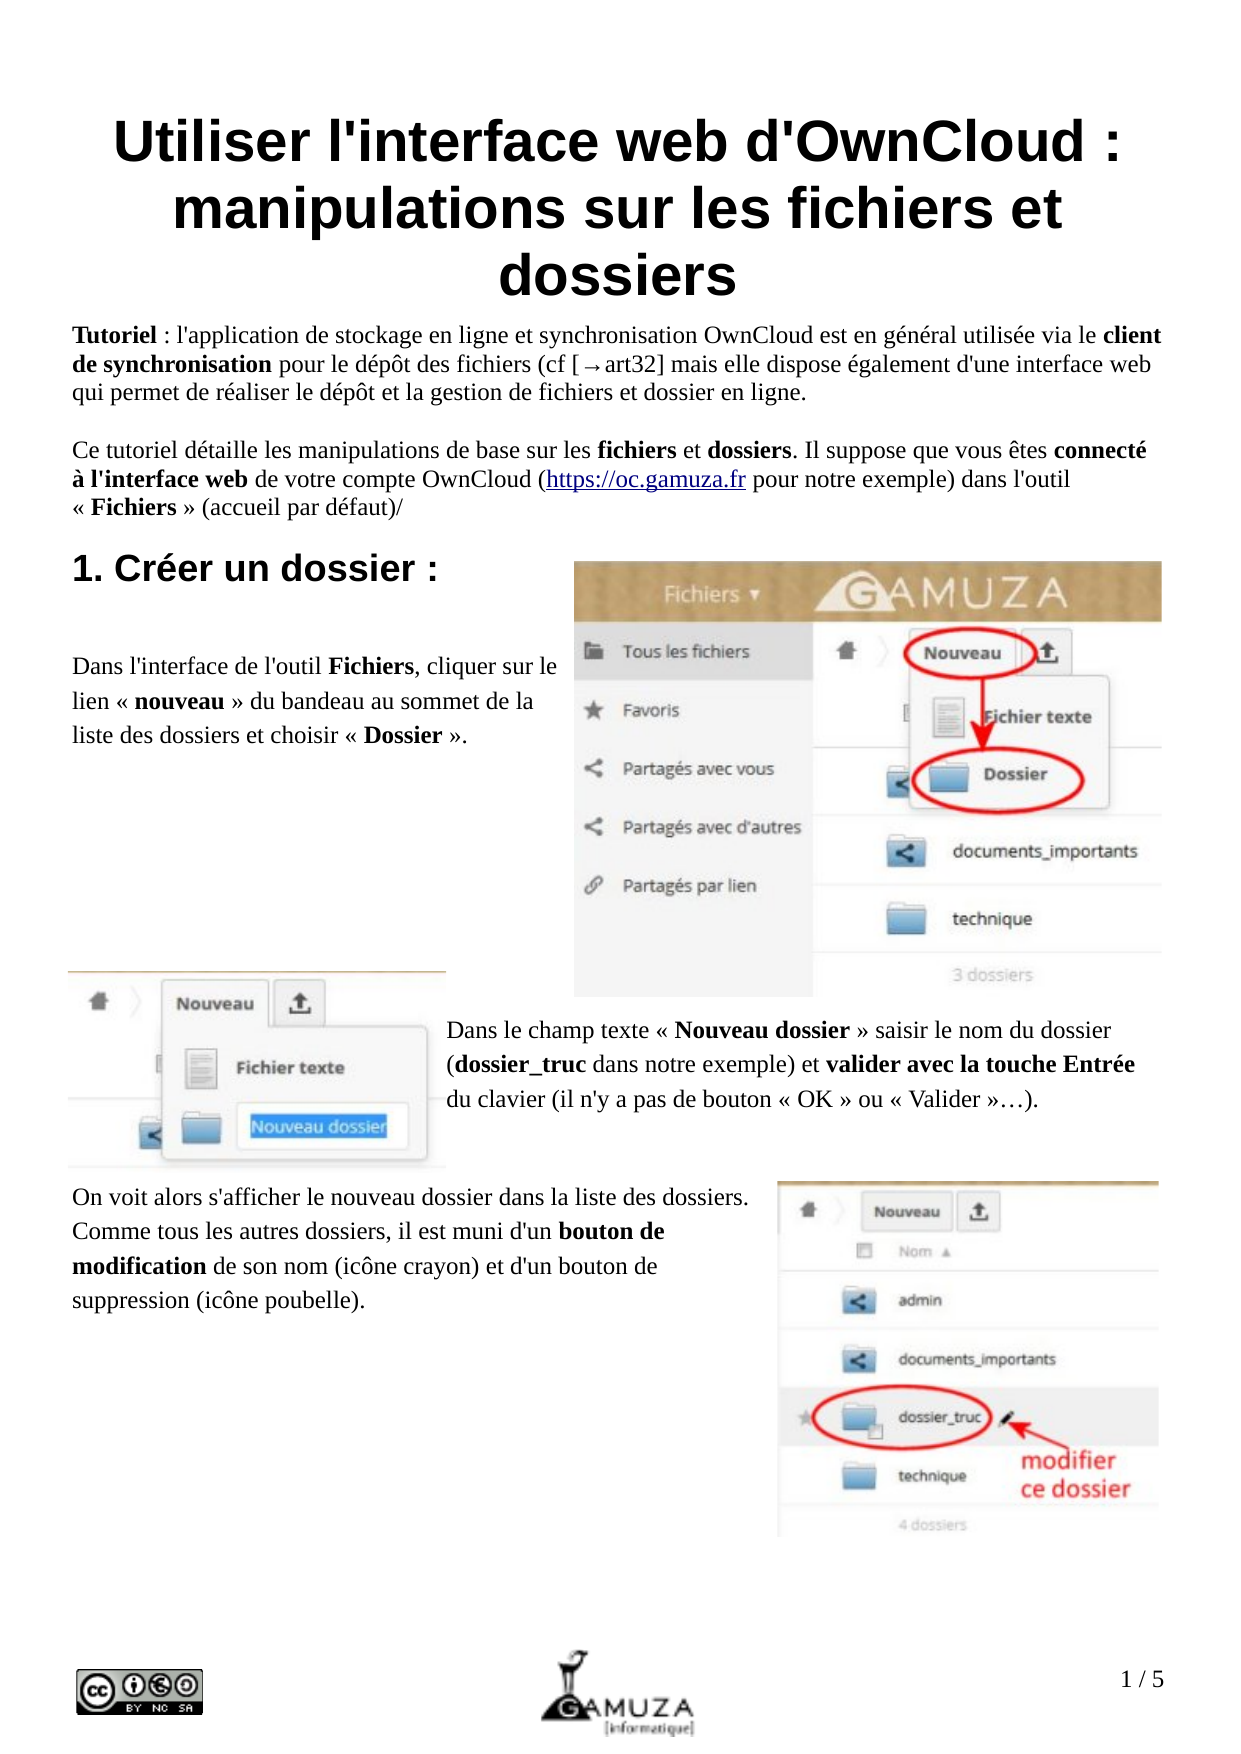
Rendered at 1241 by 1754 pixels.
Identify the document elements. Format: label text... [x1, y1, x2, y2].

text Ce tutoriel détaille les manipulations de base sur les fichiers et dossiers. Il suppose que vous êtes connecté à l'interface web de votre compte OwnCloud (https://oc.gamuza.fr pour notre exemple) dans l'outil « Fichiers » (accueil par défaut)/ [72, 435, 1164, 521]
subtitle 1. Créer un dossier : [72, 546, 1164, 590]
picture [540, 1649, 696, 1737]
text Tutoriel : l'application de stockage en ligne et synchronisation OwnCloud est en général utilisée via le client de synchronisation pour le dépôt des fichiers (cf [→art32] mais elle dispose également d'une interface web qui permet de réaliser le dépôt et la gestion de fichiers et dossier en ligne. [72, 320, 1164, 406]
picture [574, 561, 1162, 997]
picture [76, 1669, 203, 1715]
text Dans l'interface de l'outil Fichiers, cliquer sur le lien « nouveau » du bandeau au sommet de la liste des dossiers et choisir « Dossier ». [72, 651, 574, 749]
picture [777, 1181, 1159, 1537]
picture [67, 971, 447, 1173]
text On voit alors s'afficher le nouveau dossier dans la liste des dossiers. Comme tous les autres dossiers, il est muni d'un bouton de modification de son nom (icône crayon) et d'un bouton de suppression (icône poubelle). [72, 1182, 777, 1314]
text Dans le champ texte « Nouveau dossier » saisir le nom du dossier (dossier_truc dans notre exemple) et valider avec la touche Entrée du clavier (il n'y a pas de bouton « OK » ou « Valider »…). [447, 1015, 1164, 1112]
title Utiliser l'interface web d'OwnCloud : manipulations sur les fichiers et dossiers [72, 106, 1164, 307]
